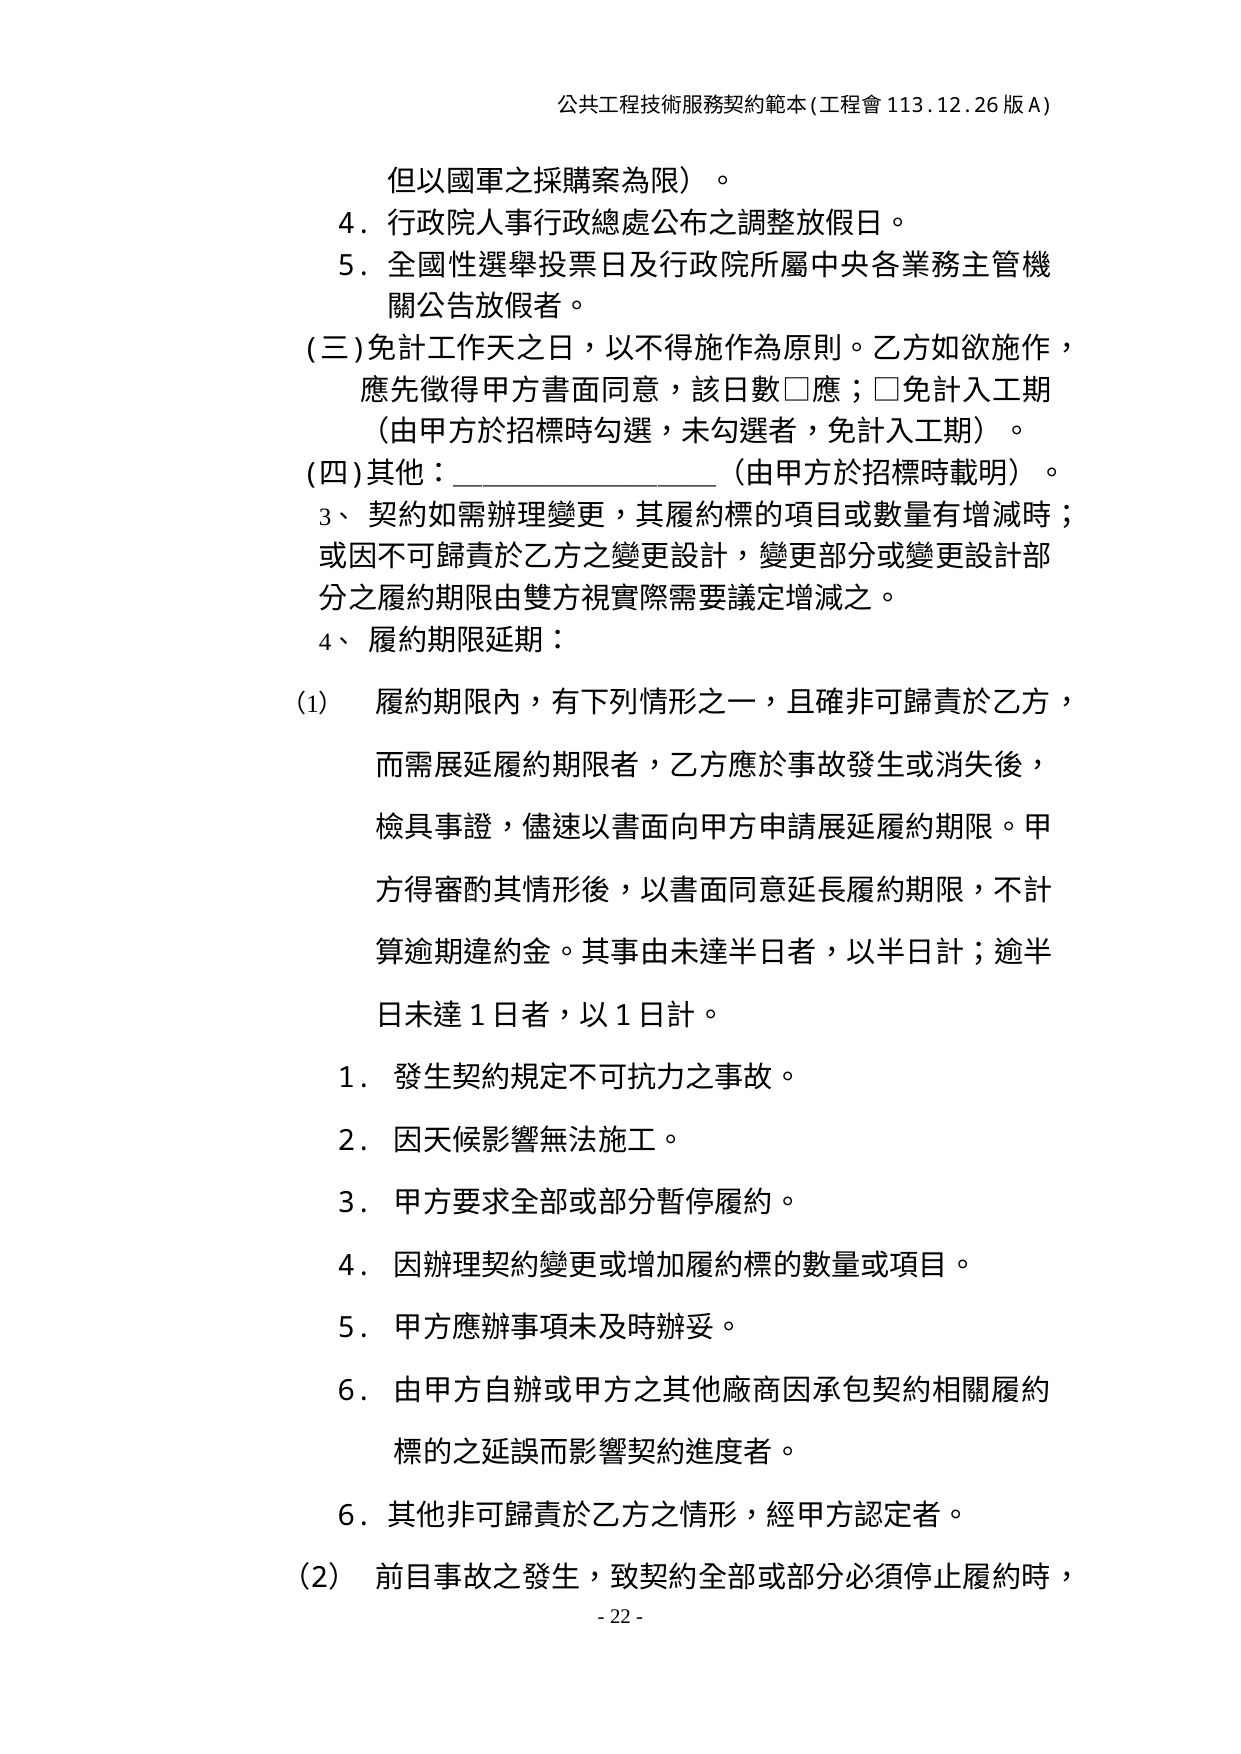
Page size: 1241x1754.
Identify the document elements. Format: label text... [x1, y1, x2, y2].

list 甲方要求全部或部分暫停履約。 [337, 1158, 1053, 1221]
list 但以國軍之採購案為限）。 [337, 158, 1053, 200]
list 其他非可歸責於乙方之情形，經甲方認定者。 [337, 1471, 1053, 1533]
text (四)其他：＿＿＿＿＿＿＿＿＿（由甲方於招標時載明）。 [302, 450, 1053, 492]
list 甲方應辦事項未及時辦妥。 [337, 1283, 1053, 1346]
list 因天候影響無法施工。 [337, 1096, 1053, 1158]
list 行政院人事行政總處公布之調整放假日。 [337, 200, 1053, 242]
list 因辦理契約變更或增加履約標的數量或項目。 [337, 1221, 1053, 1283]
list 由甲方自辦或甲方之其他廠商因承包契約相關履約標的之延誤而影響契約進度者。 [337, 1346, 1053, 1471]
list 發生契約規定不可抗力之事故。 [337, 1033, 1053, 1096]
text (三)免計工作天之日，以不得施作為原則。乙方如欲施作，應先徵得甲方書面同意，該日數□應；□免計入工期（由甲方於招標時勾選，未勾選者，免計入工期）。 [302, 325, 1053, 450]
list 全國性選舉投票日及行政院所屬中央各業務主管機關公告放假者。 [337, 242, 1053, 325]
list 履約期限內，有下列情形之一，且確非可歸責於乙方，而需展延履約期限者，乙方應於事故發生或消失後，檢具事證，儘速以書面向甲方申請展延履約期限。甲方得審酌其情形後，以書面同意延長履約期限，不計算逾期違約金。其事由未達半日者，以半日計；逾半日未達1日者，以1日計。 [281, 658, 1053, 1033]
list 前目事故之發生，致契約全部或部分必須停止履約時，乙方應於停止履約原因消滅後立即恢復履約。其停止履約及恢復履約，乙方應儘速向甲方提出書面報告。 [281, 1533, 1053, 1596]
list 契約如需辦理變更，其履約標的項目或數量有增減時；或因不可歸責於乙方之變更設計，變更部分或變更設計部分之履約期限由雙方視實際需要議定增減之。 [319, 492, 1053, 617]
list 履約期限延期： [319, 617, 1053, 658]
